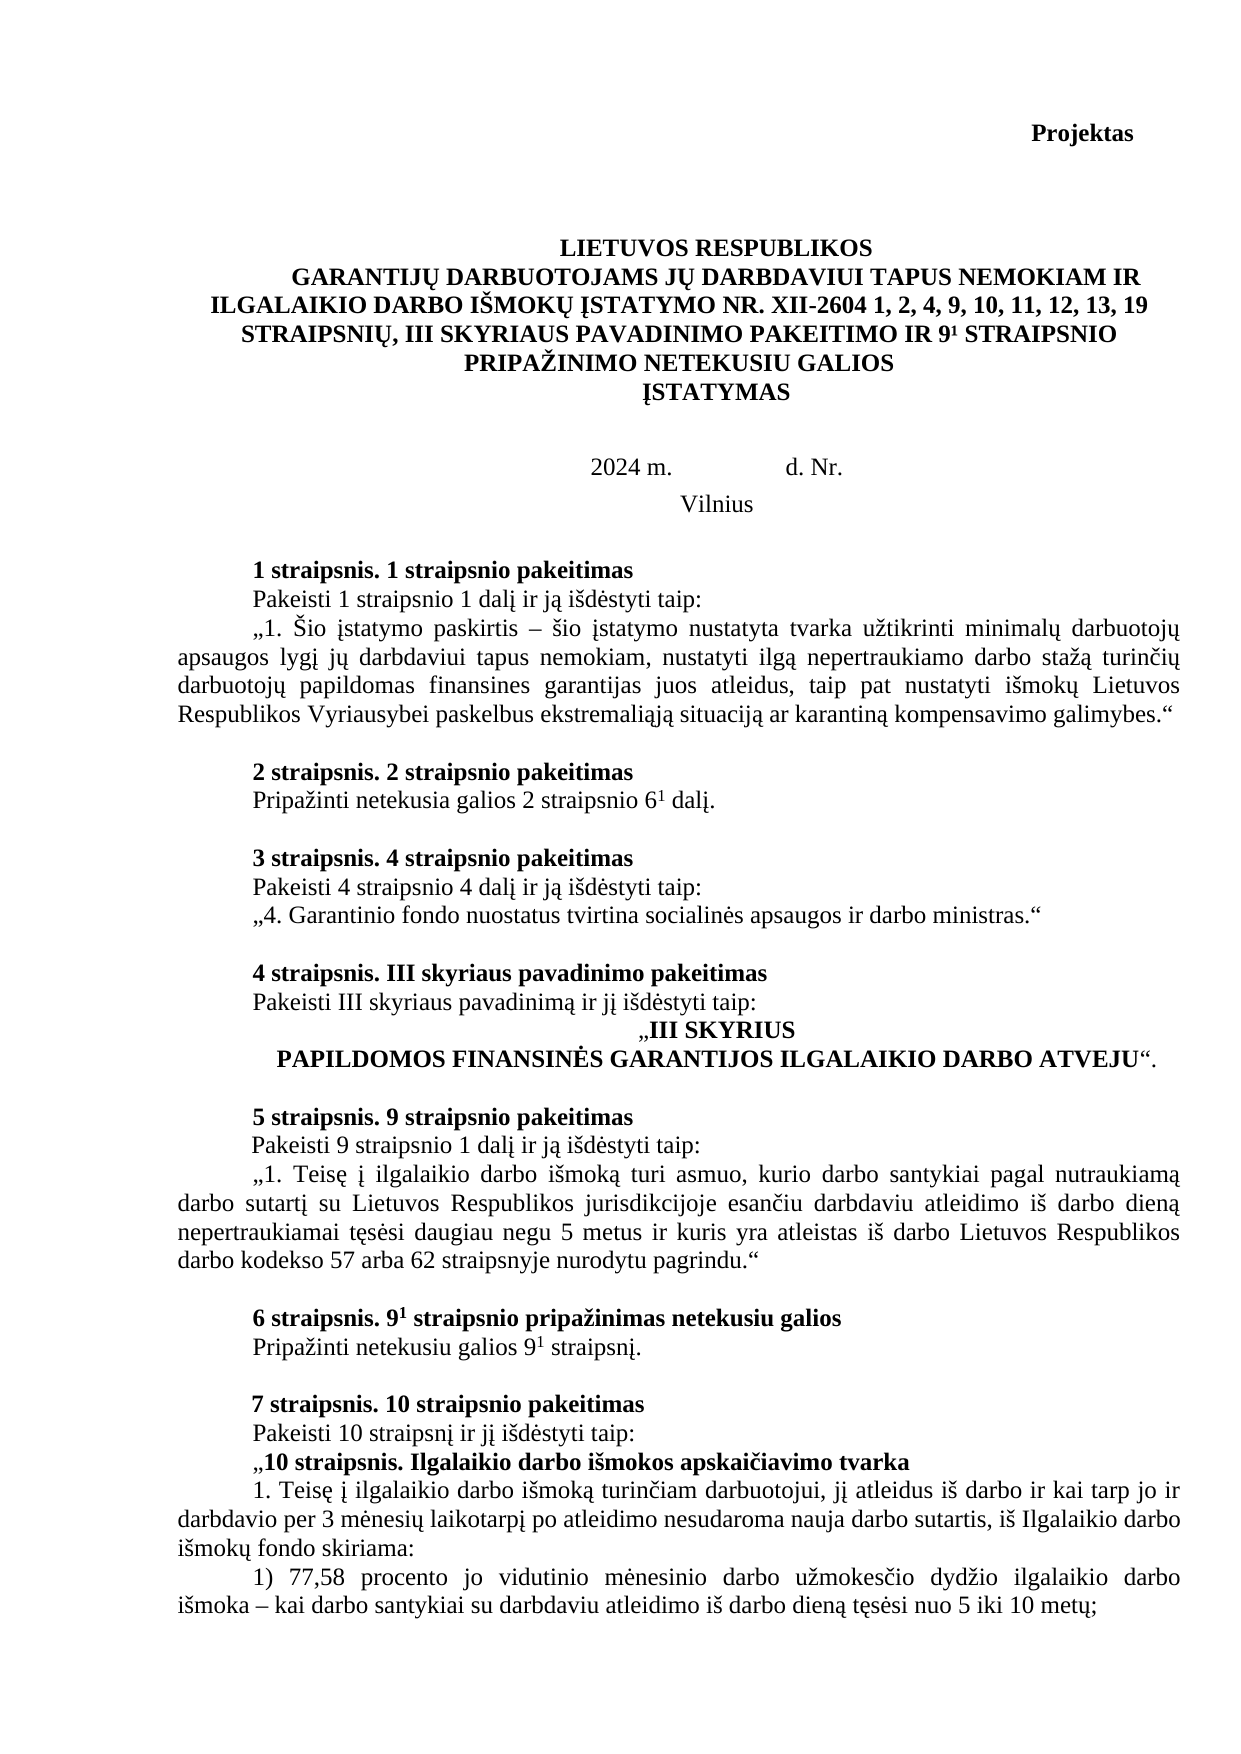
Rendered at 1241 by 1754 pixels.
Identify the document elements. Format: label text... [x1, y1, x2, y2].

text „4. Garantinio fondo nuostatus tvirtina socialinės apsaugos ir darbo ministras.“ [177, 901, 1181, 929]
text „1. Teisę į ilgalaikio darbo išmoką turi asmuo, kurio darbo santykiai pagal nutraukiamą darbo sutartį su Lietuvos Respublikos jurisdikcijoje esančiu darbdaviu atleidimo iš darbo dieną nepertraukiamai tęsėsi daugiau negu 5 metus ir kuris yra atleistas iš darbo Lietuvos Respublikos darbo kodekso 57 arba 62 straipsnyje nurodytu pagrindu.“ [177, 1159, 1181, 1274]
text 3 straipsnis. 4 straipsnio pakeitimas [177, 843, 1181, 872]
text Pripažinti netekusiu galios 91 straipsnį. [177, 1332, 1181, 1361]
text 7 straipsnis. 10 straipsnio pakeitimas [177, 1389, 1181, 1418]
text 4 straipsnis. III skyriaus pavadinimo pakeitimas [177, 958, 1181, 987]
text 6 straipsnis. 91 straipsnio pripažinimas netekusiu galios [177, 1303, 1181, 1332]
text Pripažinti netekusia galios 2 straipsnio 61 dalį. [177, 786, 1181, 814]
text 2024 m. d. Nr. [177, 443, 1181, 481]
table_header Projektas [852, 118, 1151, 176]
text 5 straipsnis. 9 straipsnio pakeitimas [177, 1102, 1181, 1131]
text LIETUVOS RESPUBLIKOS [177, 233, 1181, 262]
text Pakeisti 10 straipsnį ir jį išdėstyti taip: [177, 1418, 1181, 1447]
text Pakeisti III skyriaus pavadinimą ir jį išdėstyti taip: [177, 987, 1181, 1016]
text „III SKYRIUS [177, 1016, 1181, 1044]
text „10 straipsnis. Ilgalaikio darbo išmokos apskaičiavimo tvarka [177, 1447, 1181, 1476]
text Pakeisti 4 straipsnio 4 dalį ir ją išdėstyti taip: [177, 872, 1181, 901]
text įstatymas [177, 377, 1181, 406]
text 2 straipsnis. 2 straipsnio pakeitimas [177, 757, 1181, 786]
text 1) 77,58 procento jo vidutinio mėnesinio darbo užmokesčio dydžio ilgalaikio darbo išmoka – kai darbo santykiai su darbdaviu atleidimo iš darbo dieną tęsėsi nuo 5 iki 10 metų; [177, 1562, 1181, 1619]
text „1. Šio įstatymo paskirtis – šio įstatymo nustatyta tvarka užtikrinti minimalų darbuotojų apsaugos lygį jų darbdaviui tapus nemokiam, nustatyti ilgą nepertraukiamo darbo stažą turinčių darbuotojų papildomas finansines garantijas juos atleidus, taip pat nustatyti išmokų Lietuvos Respublikos Vyriausybei paskelbus ekstremaliąją situaciją ar karantiną kompensavimo galimybes.“ [177, 613, 1181, 728]
text 1. Teisę į ilgalaikio darbo išmoką turinčiam darbuotojui, jį atleidus iš darbo ir kai tarp jo ir darbdavio per 3 mėnesių laikotarpį po atleidimo nesudaroma nauja darbo sutartis, iš Ilgalaikio darbo išmokų fondo skiriama: [177, 1476, 1181, 1562]
text Pakeisti 1 straipsnio 1 dalį ir ją išdėstyti taip: [177, 584, 1181, 613]
text GARANTIJŲ DARBUOTOJAMS JŲ DARBDAVIUI TAPUS NEMOKIAM IR ILGALAIKIO DARBO IŠMOKŲ ĮSTATYMO NR. XII-2604 1, 2, 4, 9, 10, 11, 12, 13, 19 STRAIPSNIų, III skyriaus pavadinimo pakeitimo IR 9¹ STRAIPSNIO PRIPAŽINIMO NETEKUSIU GALIOS [177, 262, 1181, 377]
text 1 straipsnis. 1 straipsnio pakeitimas [177, 556, 1181, 584]
text Pakeisti 9 straipsnio 1 dalį ir ją išdėstyti taip: [177, 1131, 1181, 1159]
text Vilnius [177, 481, 1181, 518]
text PAPILDOMOS FINANSINĖS GARANTIJOS ILGALAIKIO DARBO ATVEJU“. [177, 1044, 1181, 1073]
table_header [177, 118, 852, 176]
